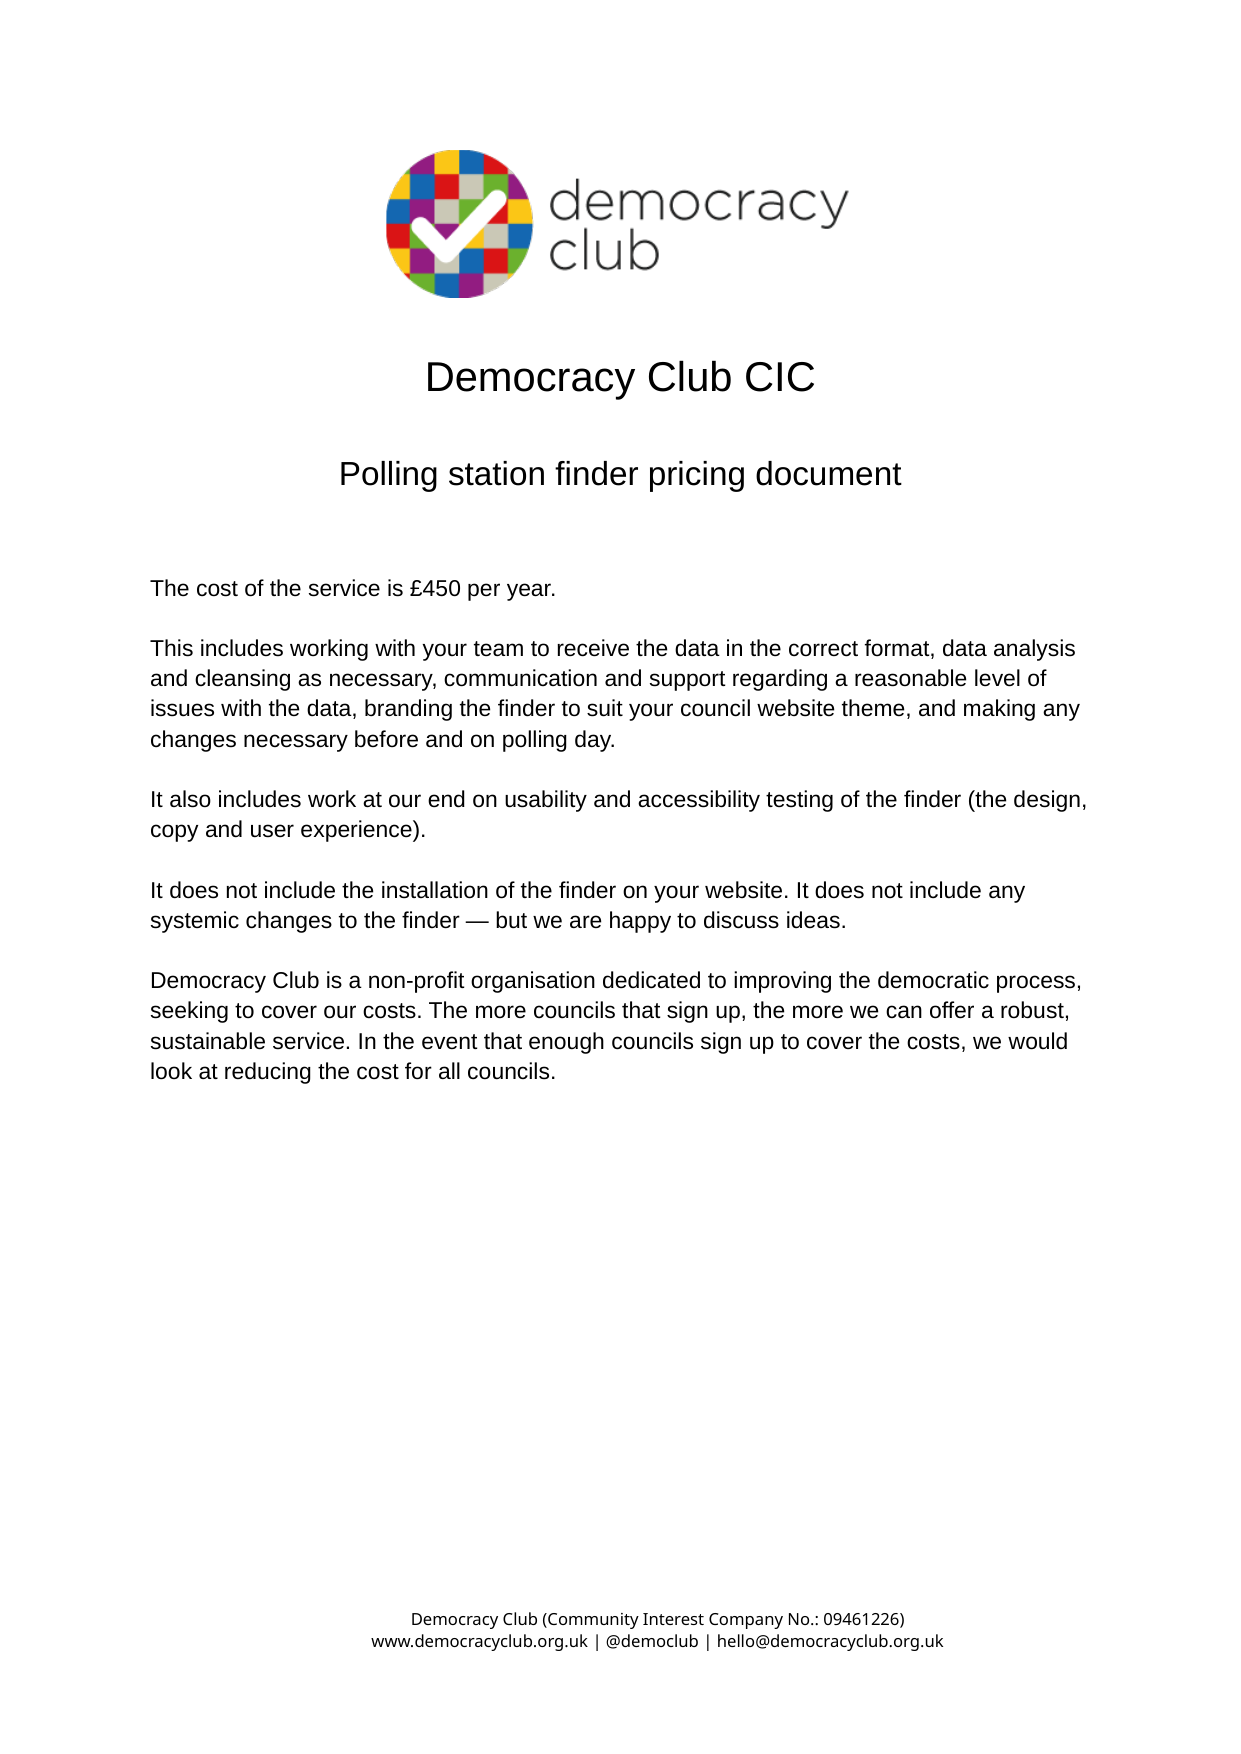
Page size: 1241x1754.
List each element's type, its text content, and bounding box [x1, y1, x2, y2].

text This includes working with your team to receive the data in the correct format, data analysis and cleansing as necessary, communication and support regarding a reasonable level of issues with the data, branding the finder to suit your council website theme, and making any changes necessary before and on polling day. [150, 635, 1090, 752]
text The cost of the service is £450 per year. [150, 574, 1090, 601]
subtitle Democracy Club CIC [150, 352, 1090, 400]
text Democracy Club is a non-profit organisation dedicated to improving the democratic process, seeking to cover our costs. The more councils that sign up, the more we can offer a robust, sustainable service. In the event that enough councils sign up to cover the costs, we would look at reducing the cost for all councils. [150, 967, 1090, 1084]
picture [386, 150, 850, 298]
subtitle Polling station finder pricing document [150, 454, 1090, 493]
text It also includes work at our end on usability and accessibility testing of the finder (the design, copy and user experience). [150, 786, 1090, 842]
text It does not include the installation of the finder on your website. It does not include any systemic changes to the finder — but we are happy to discuss ideas. [150, 877, 1090, 933]
